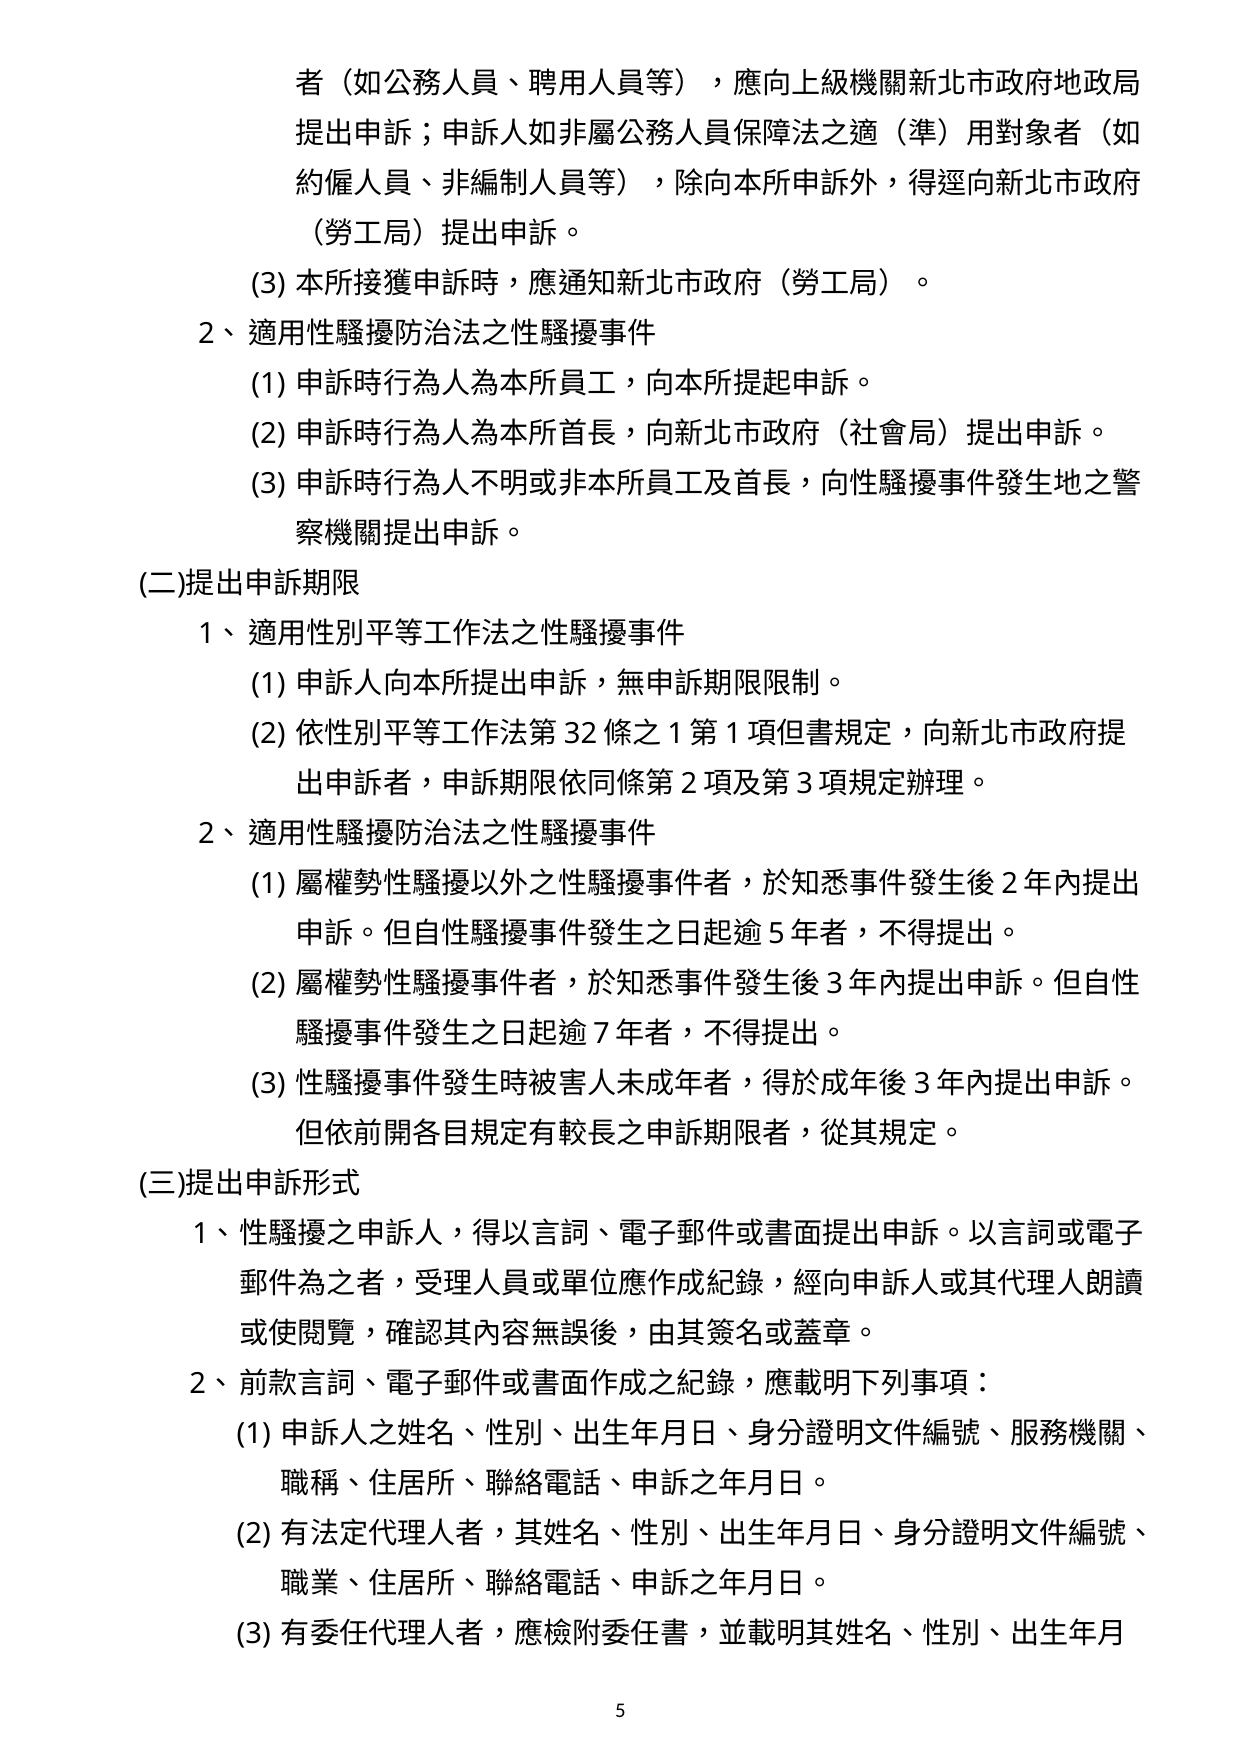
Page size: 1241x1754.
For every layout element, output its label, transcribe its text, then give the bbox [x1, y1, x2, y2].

list 申訴人向本所提出申訴，無申訴期限限制。 [251, 653, 1152, 703]
list 者（如公務人員、聘用人員等），應向上級機關新北市政府地政局提出申訴；申訴人如非屬公務人員保障法之適（準）用對象者（如約僱人員、非編制人員等），除向本所申訴外，得逕向新北市政府（勞工局）提出申訴。 [251, 53, 1152, 253]
list 有委任代理人者，應檢附委任書，並載明其姓名、性別、出生年月日、身分證明文件編號、職業、住居所、聯絡電話、申訴之年月日。 [236, 1603, 1152, 1653]
list 適用性騷擾防治法之性騷擾事件 [198, 803, 1152, 853]
list 屬權勢性騷擾事件者，於知悉事件發生後3年內提出申訴。但自性騷擾事件發生之日起逾7年者，不得提出。 [251, 953, 1152, 1053]
list 申訴時行為人不明或非本所員工及首長，向性騷擾事件發生地之警察機關提出申訴。 [251, 453, 1152, 553]
list 前款言詞、電子郵件或書面作成之紀錄，應載明下列事項： [189, 1353, 1152, 1403]
list 適用性別平等工作法之性騷擾事件 [198, 603, 1152, 653]
list 性騷擾事件發生時被害人未成年者，得於成年後3年內提出申訴。但依前開各目規定有較長之申訴期限者，從其規定。 [251, 1053, 1152, 1153]
list 申訴人之姓名、性別、出生年月日、身分證明文件編號、服務機關、職稱、住居所、聯絡電話、申訴之年月日。 [236, 1403, 1152, 1503]
list 屬權勢性騷擾以外之性騷擾事件者，於知悉事件發生後2年內提出申訴。但自性騷擾事件發生之日起逾5年者，不得提出。 [251, 853, 1152, 953]
list 適用性騷擾防治法之性騷擾事件 [198, 303, 1152, 353]
list 本所接獲申訴時，應通知新北市政府（勞工局）。 [251, 253, 1152, 303]
list 依性別平等工作法第32條之1第1項但書規定，向新北市政府提出申訴者，申訴期限依同條第2項及第3項規定辦理。 [251, 703, 1152, 803]
list 性騷擾之申訴人，得以言詞、電子郵件或書面提出申訴。以言詞或電子郵件為之者，受理人員或單位應作成紀錄，經向申訴人或其代理人朗讀或使閱覽，確認其內容無誤後，由其簽名或蓋章。 [192, 1203, 1152, 1353]
list 提出申訴形式 [139, 1153, 1152, 1203]
list 提出申訴期限 [139, 553, 1152, 603]
list 申訴時行為人為本所員工，向本所提起申訴。 [251, 353, 1152, 403]
list 有法定代理人者，其姓名、性別、出生年月日、身分證明文件編號、職業、住居所、聯絡電話、申訴之年月日。 [236, 1503, 1152, 1603]
list 申訴時行為人為本所首長，向新北市政府（社會局）提出申訴。 [251, 403, 1152, 453]
